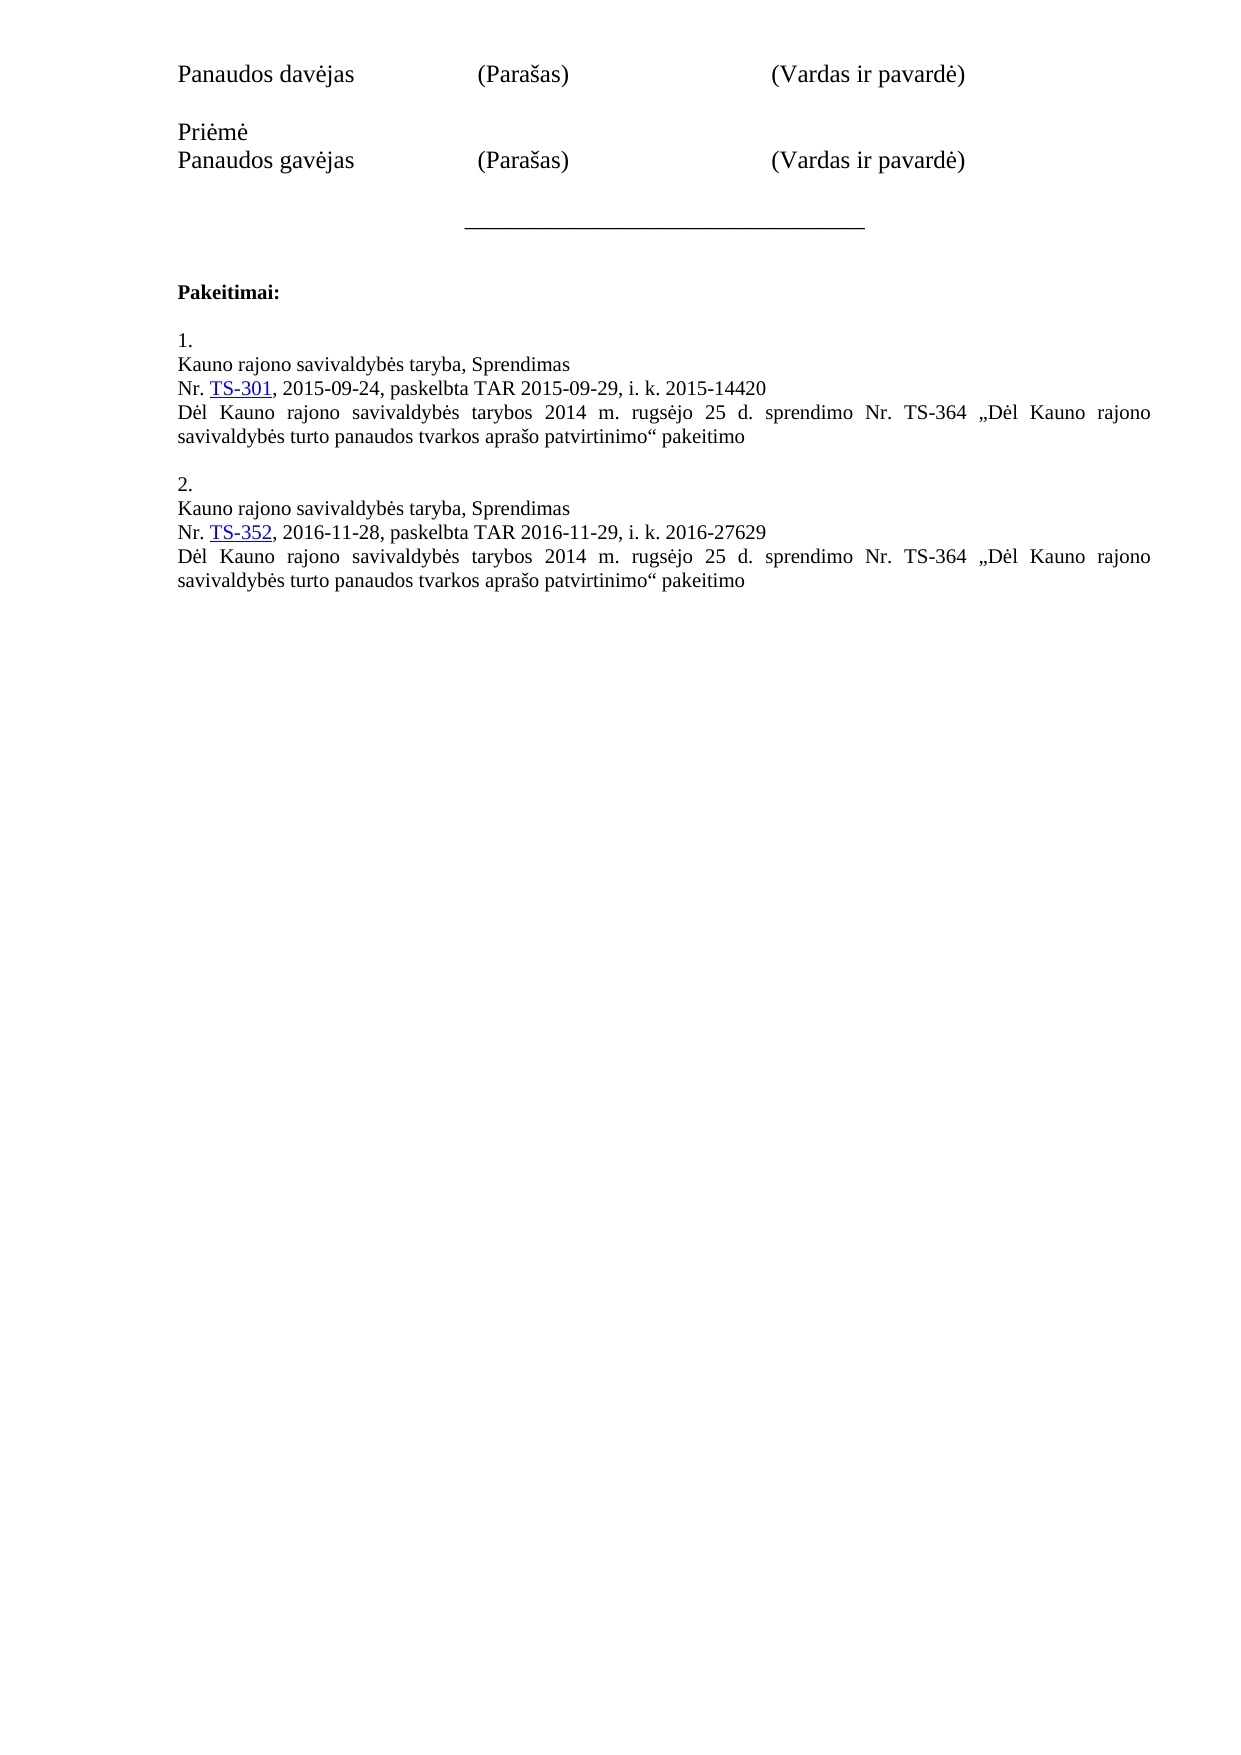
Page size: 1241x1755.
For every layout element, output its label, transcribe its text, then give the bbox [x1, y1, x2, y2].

text ________________________________ [177, 203, 1152, 232]
text 1. [177, 328, 1152, 352]
text Pakeitimai: [177, 280, 1152, 304]
text Kauno rajono savivaldybės taryba, Sprendimas [177, 352, 1152, 376]
text Panaudos gavėjas (Parašas) (Vardas ir pavardė) [177, 145, 1152, 174]
text Dėl Kauno rajono savivaldybės tarybos 2014 m. rugsėjo 25 d. sprendimo Nr. TS-364 „Dėl Kauno rajono savivaldybės turto panaudos tvarkos aprašo patvirtinimo“ pakeitimo [177, 400, 1152, 448]
text Nr. TS-301, 2015-09-24, paskelbta TAR 2015-09-29, i. k. 2015-14420 [177, 376, 1152, 400]
text Panaudos davėjas (Parašas) (Vardas ir pavardė) [177, 59, 1152, 88]
text 2. [177, 472, 1152, 496]
text Dėl Kauno rajono savivaldybės tarybos 2014 m. rugsėjo 25 d. sprendimo Nr. TS-364 „Dėl Kauno rajono savivaldybės turto panaudos tvarkos aprašo patvirtinimo“ pakeitimo [177, 544, 1152, 592]
text Kauno rajono savivaldybės taryba, Sprendimas [177, 496, 1152, 520]
text Priėmė [177, 117, 1152, 145]
text Nr. TS-352, 2016-11-28, paskelbta TAR 2016-11-29, i. k. 2016-27629 [177, 520, 1152, 544]
